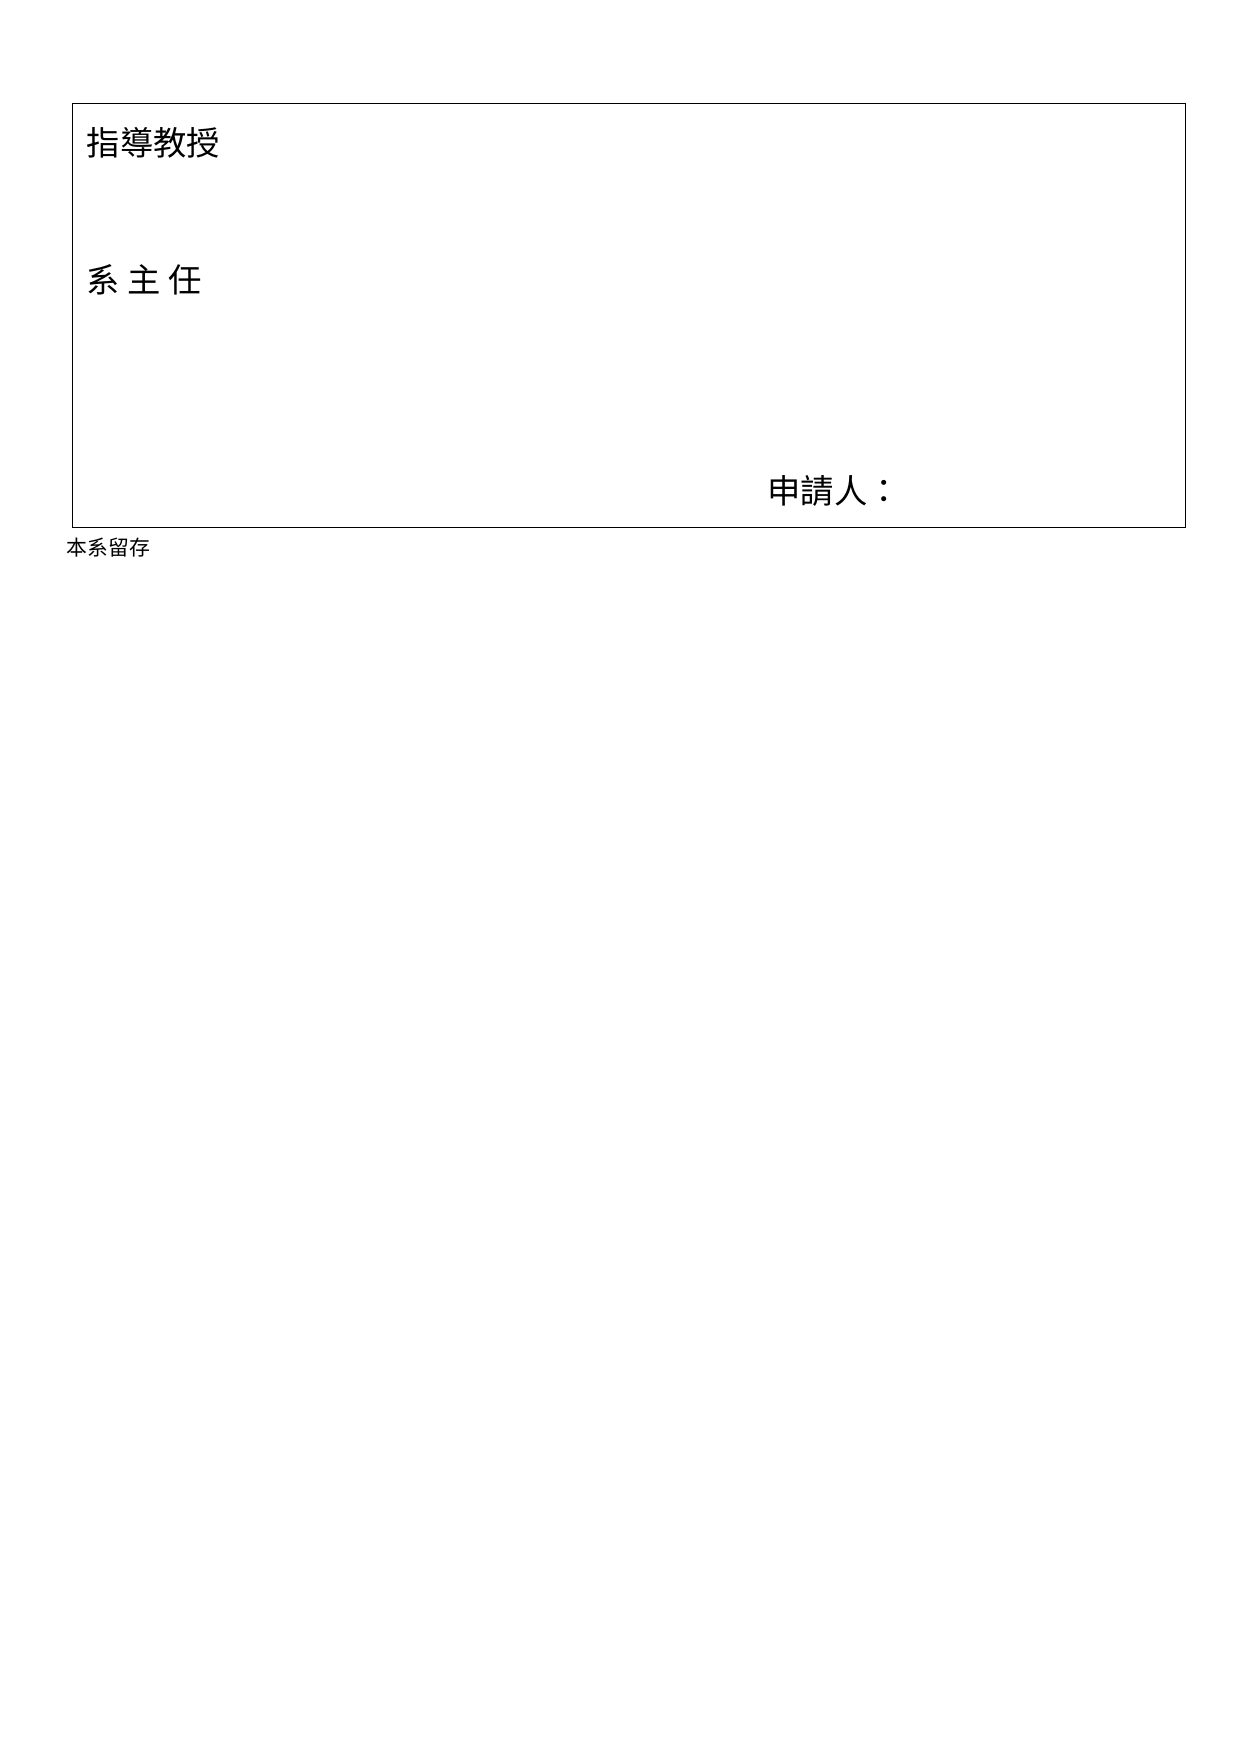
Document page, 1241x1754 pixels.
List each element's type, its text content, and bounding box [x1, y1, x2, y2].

text 本系留存 [62, 528, 1146, 565]
table_header 姓名： 學號： e-mail： 論文題目：（中文） （英文） 指導教授﹕ 審查日期： 年 月 日 上午下午 時 分 地點： 擬聘審查委員：(請詳列姓名、職稱及服務單位) 敬陳 指導教授 系 主 任 申請人： [73, 104, 1185, 527]
